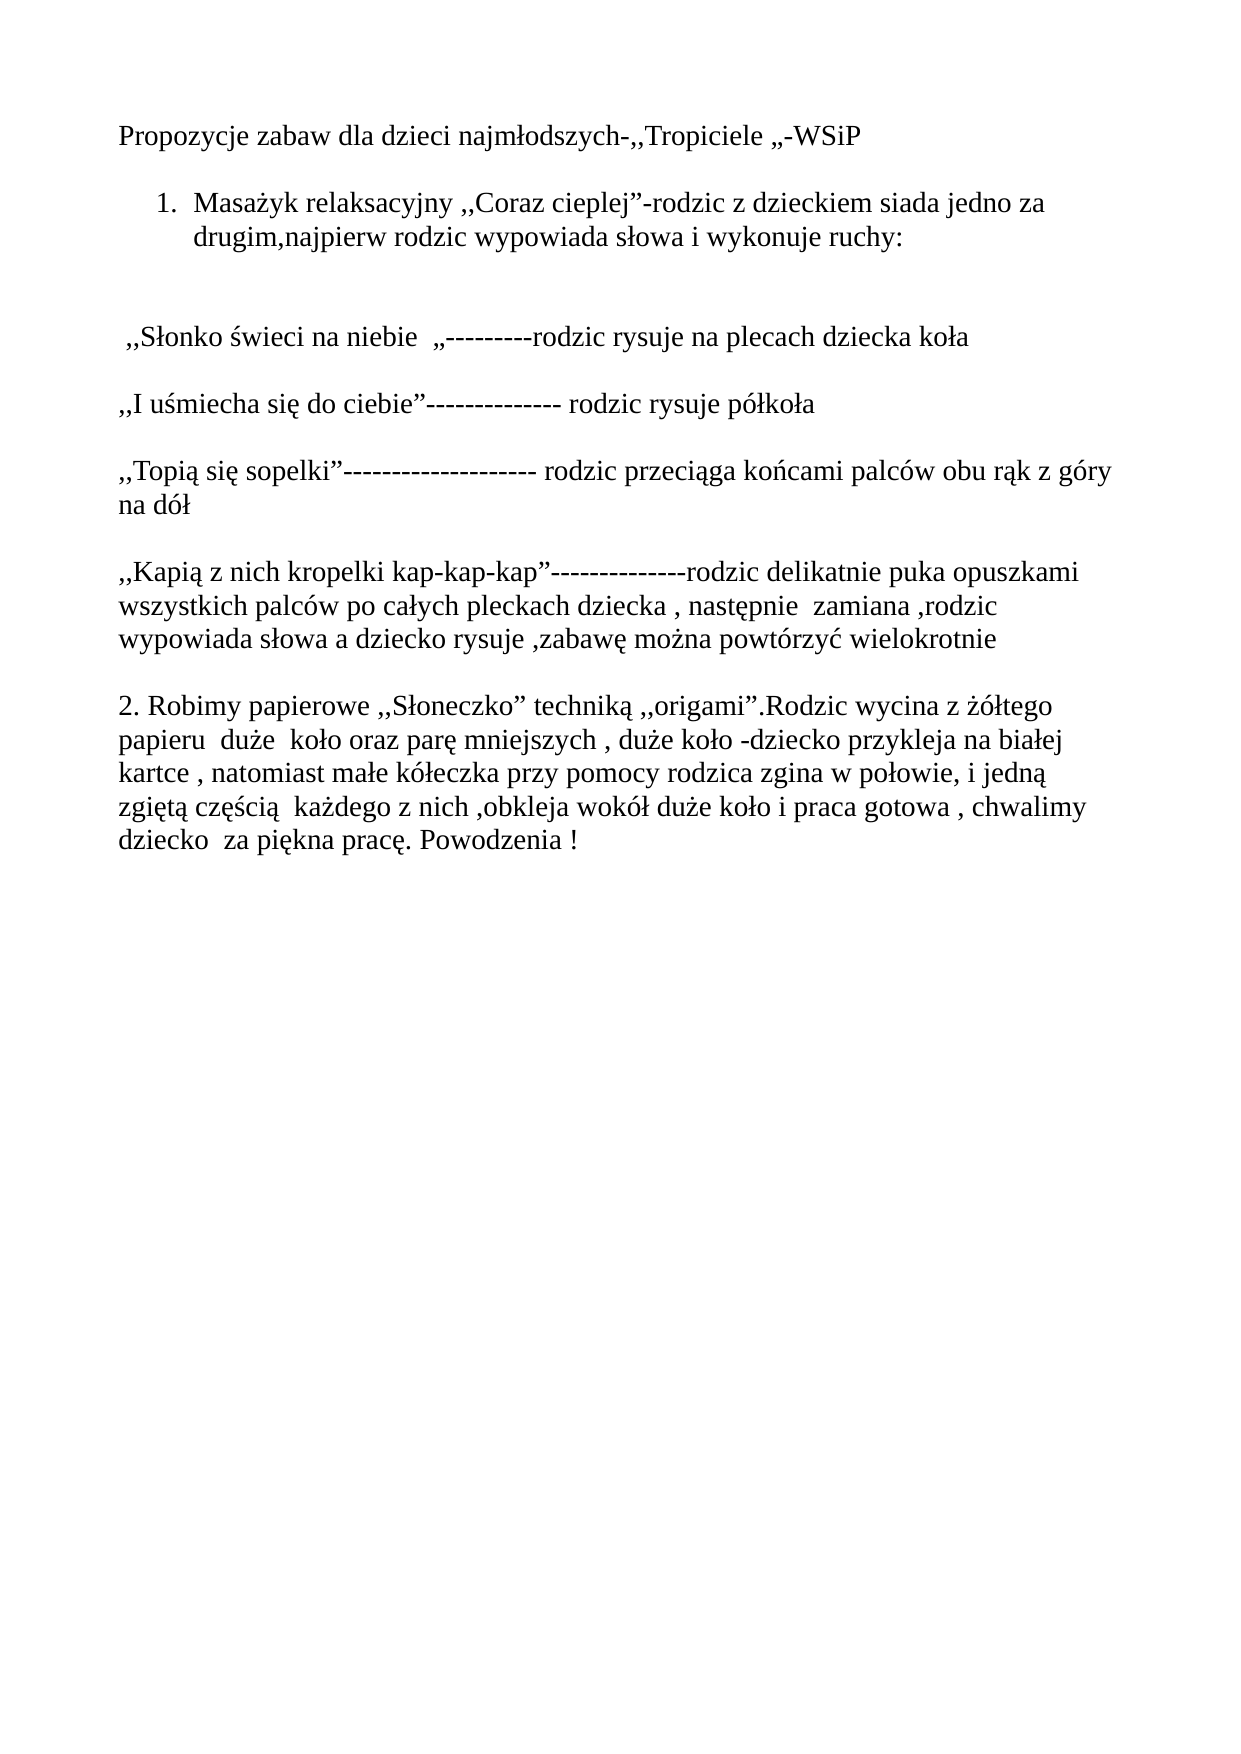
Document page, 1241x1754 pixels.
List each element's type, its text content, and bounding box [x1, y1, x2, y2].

text ,,I uśmiecha się do ciebie”-------------- rodzic rysuje półkoła [118, 386, 1122, 420]
text ,,Topią się sopelki”-------------------- rodzic przeciąga końcami palców obu rąk z góry na dół [118, 453, 1122, 521]
text ,,Kapią z nich kropelki kap-kap-kap”--------------rodzic delikatnie puka opuszkami wszystkich palców po całych pleckach dziecka , następnie zamiana ,rodzic wypowiada słowa a dziecko rysuje ,zabawę można powtórzyć wielokrotnie [118, 554, 1122, 655]
text 2. Robimy papierowe ,,Słoneczko” techniką ,,origami”.Rodzic wycina z żółtego papieru duże koło oraz parę mniejszych , duże koło -dziecko przykleja na białej kartce , natomiast małe kółeczka przy pomocy rodzica zgina w połowie, i jedną zgiętą częścią każdego z nich ,obkleja wokół duże koło i praca gotowa , chwalimy dziecko za piękna pracę. Powodzenia ! [118, 688, 1122, 856]
text ,,Słonko świeci na niebie „---------rodzic rysuje na plecach dziecka koła [118, 319, 1122, 353]
text Propozycje zabaw dla dzieci najmłodszych-,,Tropiciele „-WSiP [118, 118, 1122, 152]
list Masażyk relaksacyjny ,,Coraz cieplej”-rodzic z dzieckiem siada jedno za drugim,najpierw rodzic wypowiada słowa i wykonuje ruchy: [156, 185, 1122, 252]
